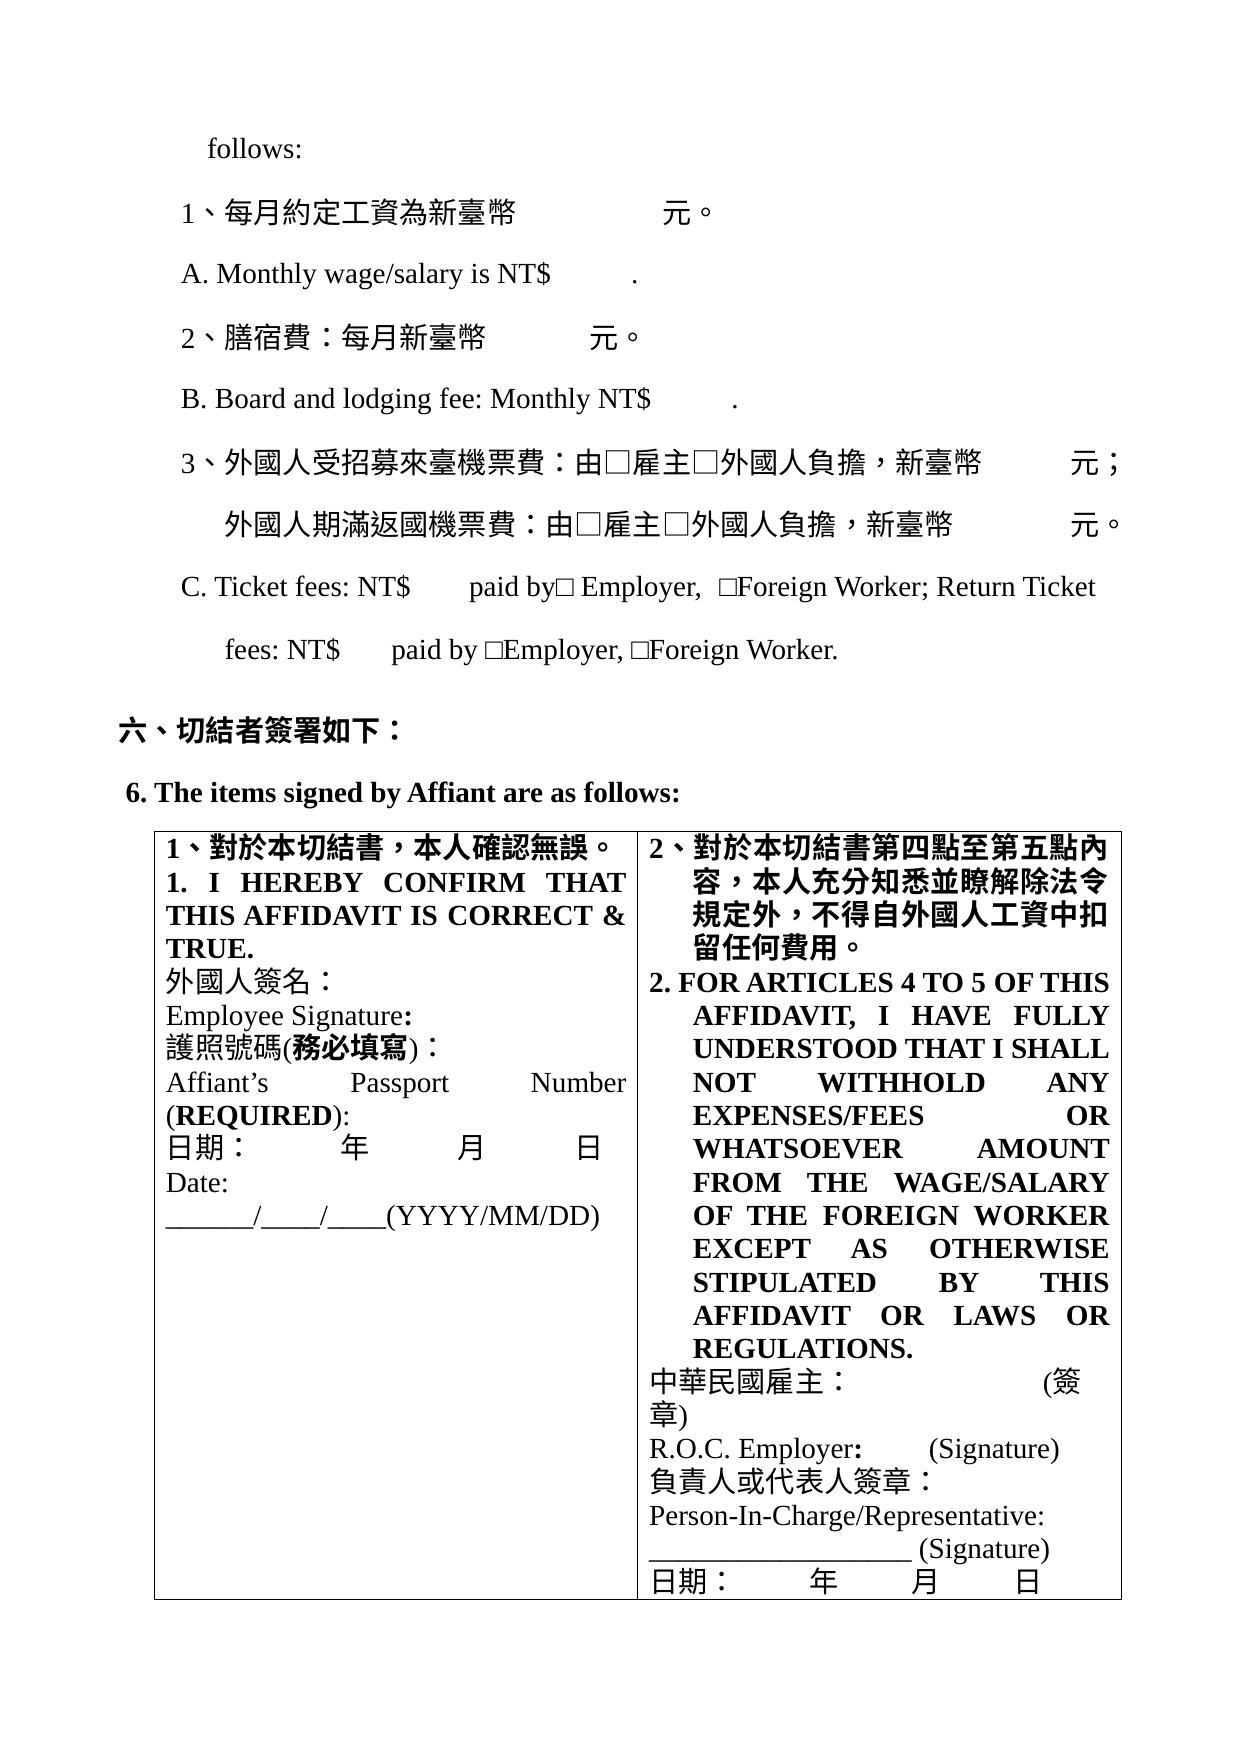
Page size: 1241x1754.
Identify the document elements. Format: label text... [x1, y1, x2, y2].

text 1、每月約定工資為新臺幣 元。 [181, 169, 1122, 231]
text C. Ticket fees: NT$ paid by□ Employer, □Foreign Worker; Return Ticket fees: NT$ paid by □Employer, □Foreign Worker. [181, 544, 1122, 669]
text B. Board and lodging fee: Monthly NT$ . [181, 356, 1122, 419]
text 6. The items signed by Affiant are as follows: [118, 750, 1122, 812]
table_header 1、對於本切結書，本人確認無誤。 1. I HEREBY CONFIRM THAT THIS AFFIDAVIT IS CORRECT & TRUE. 外國人簽名： Employee Signature: 護照號碼(務必填寫)： Affiant’s Passport Number (REQUIRED): 日期： 年 月 日 Date: ______/____/____(YYYY/MM/DD) [155, 832, 637, 1599]
text 3、外國人受招募來臺機票費：由□雇主□外國人負擔，新臺幣 元；外國人期滿返國機票費：由□雇主□外國人負擔，新臺幣 元。 [181, 419, 1122, 544]
text 六、切結者簽署如下： [118, 687, 1122, 750]
table_header 2、對於本切結書第四點至第五點內容，本人充分知悉並瞭解除法令規定外，不得自外國人工資中扣留任何費用。 2. FOR ARTICLES 4 TO 5 OF THIS AFFIDAVIT, I HAVE FULLY UNDERSTOOD THAT I SHALL NOT WITHHOLD ANY EXPENSES/FEES OR WHATSOEVER AMOUNT FROM THE WAGE/SALARY OF THE FOREIGN WORKER EXCEPT AS OTHERWISE STIPULATED BY THIS AFFIDAVIT OR LAWS OR REGULATIONS. 中華民國雇主： (簽章) R.O.C. Employer: (Signature) 負責人或代表人簽章： Person-In-Charge/Representative: __________________ (Signature) 日期： 年 月 日 [638, 832, 1121, 1599]
text A. Monthly wage/salary is NT$ . [181, 231, 1122, 294]
text follows: [118, 106, 1122, 169]
text 2、膳宿費：每月新臺幣 元。 [181, 294, 1122, 356]
